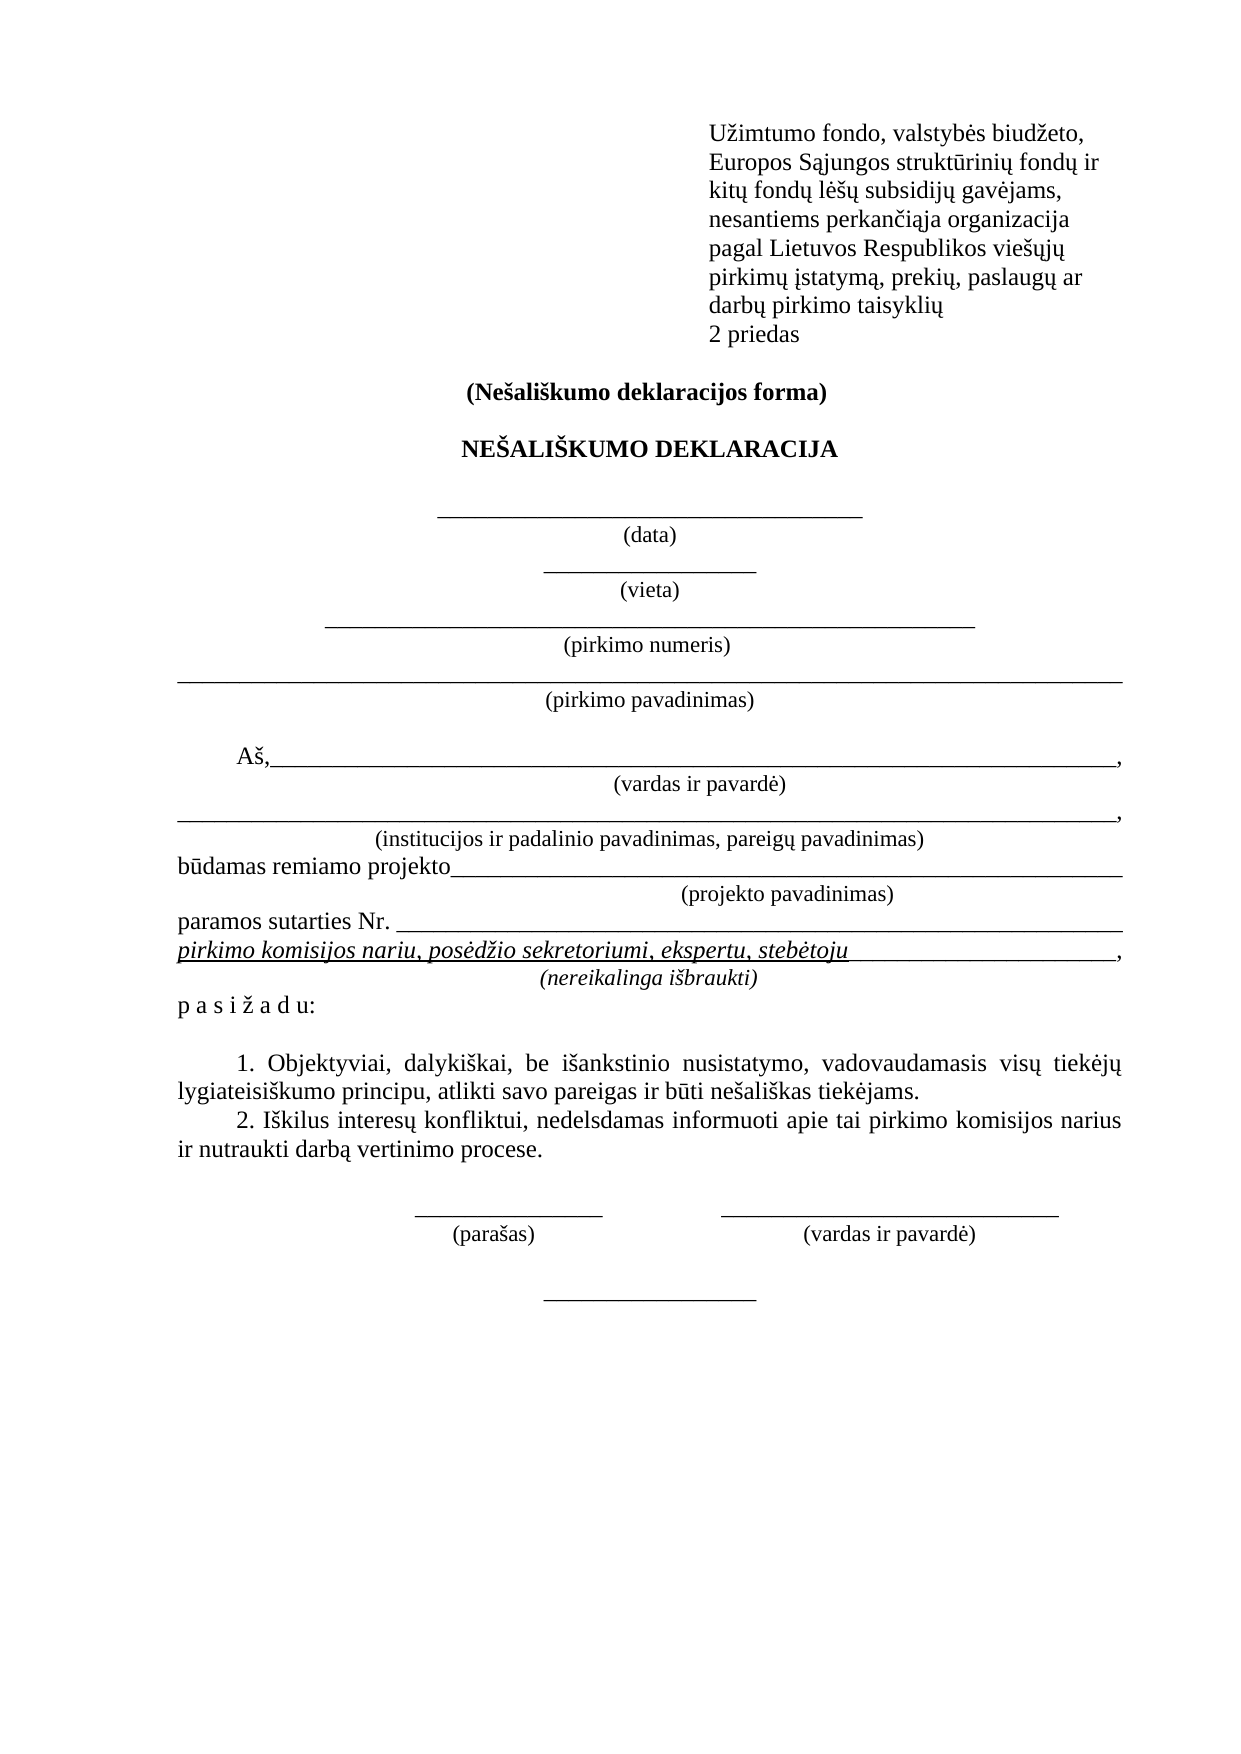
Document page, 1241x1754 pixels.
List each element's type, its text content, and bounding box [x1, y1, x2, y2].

text (nereikalinga išbraukti) [177, 964, 1122, 990]
text _ [177, 657, 1122, 682]
text (pirkimo pavadinimas) [177, 686, 1122, 712]
text ____________________________________________________ [177, 602, 1122, 631]
text 1. Objektyviai, dalykiškai, be išankstinio nusistatymo, vadovaudamasis visų tiekėjų lygiateisiškumo principu, atlikti savo pareigas ir būti nešališkas tiekėjams. [177, 1048, 1122, 1105]
text (Nešališkumo deklaracijos forma) [177, 377, 1122, 406]
text (pirkimo numeris) [177, 631, 1122, 657]
text _________________ [177, 547, 1122, 576]
text Aš, , [177, 741, 1122, 770]
text būdamas remiamo projekto [177, 851, 1122, 880]
text nesantiems perkančiąja organizacija [177, 204, 1122, 233]
text (projekto pavadinimas) [452, 880, 1122, 906]
text kitų fondų lėšų subsidijų gavėjams, [177, 176, 1122, 204]
text _ , [177, 796, 1122, 825]
text (parašas) (vardas ir pavardė) [452, 1220, 1122, 1247]
text 2 priedas [177, 319, 1122, 348]
text (vieta) [177, 576, 1122, 602]
text pagal Lietuvos Respublikos viešųjų [177, 233, 1122, 262]
text _______________ ___________________________ [415, 1191, 1122, 1220]
text NEŠALIŠKUMO DEKLARACIJA [177, 434, 1122, 463]
text paramos sutarties Nr. [177, 906, 1122, 935]
text (data) [177, 521, 1122, 547]
text darbų pirkimo taisyklių [177, 291, 1122, 319]
text _________________ [177, 1275, 1122, 1304]
text (institucijos ir padalinio pavadinimas, pareigų pavadinimas) [177, 825, 1122, 851]
text __________________________________ [177, 492, 1122, 521]
text (vardas ir pavardė) [277, 770, 1122, 796]
text 2. Iškilus interesų konfliktui, nedelsdamas informuoti apie tai pirkimo komisijos narius ir nutraukti darbą vertinimo procese. [177, 1105, 1122, 1163]
text pasižadu: [177, 990, 1122, 1019]
text Europos Sąjungos struktūrinių fondų ir [177, 147, 1122, 176]
text pirkimo komisijos nariu, posėdžio sekretoriumi, ekspertu, stebėtoju , [177, 935, 1122, 964]
text Užimtumo fondo, valstybės biudžeto, [177, 118, 1122, 147]
text pirkimų įstatymą, prekių, paslaugų ar [177, 262, 1122, 291]
